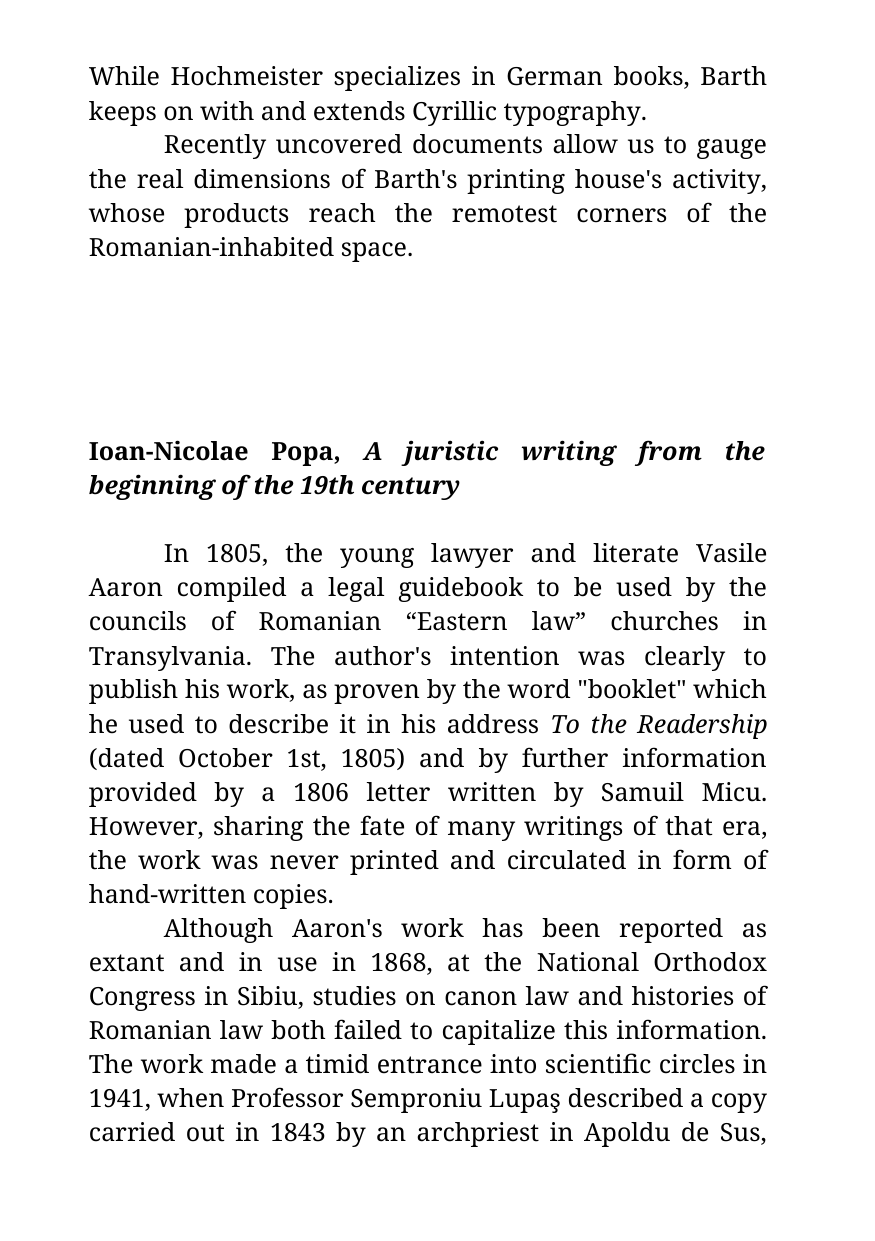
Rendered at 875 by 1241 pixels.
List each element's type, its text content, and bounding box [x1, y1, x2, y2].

text In 1805, the young lawyer and literate Vasile Aaron compiled a legal guidebook to be used by the councils of Romanian “Eastern law” churches in Transylvania. The author's intention was clearly to publish his work, as proven by the word "booklet" which he used to describe it in his address To the Readership (dated October 1st, 1805) and by further information provided by a 1806 letter written by Samuil Micu. However, sharing the fate of many writings of that era, the work was never printed and circulated in form of hand-written copies. [89, 536, 768, 911]
text While Hochmeister specializes in German books, Barth keeps on with and extends Cyrillic typography. [89, 59, 768, 127]
text Recently uncovered documents allow us to gauge the real dimensions of Barth's printing house's activity, whose products reach the remotest corners of the Romanian-inhabited space. [89, 127, 768, 263]
text Although Aaron's work has been reported as extant and in use in 1868, at the National Orthodox Congress in Sibiu, studies on canon law and histories of Romanian law both failed to capitalize this information. The work made a timid entrance into scientific circles in 1941, when Professor Semproniu Lupaş described a copy carried out in 1843 by an archpriest in Apoldu de Sus, [89, 911, 768, 1149]
text Ioan-Nicolae Popa, A juristic writing from the beginning of the 19th century [89, 434, 768, 502]
